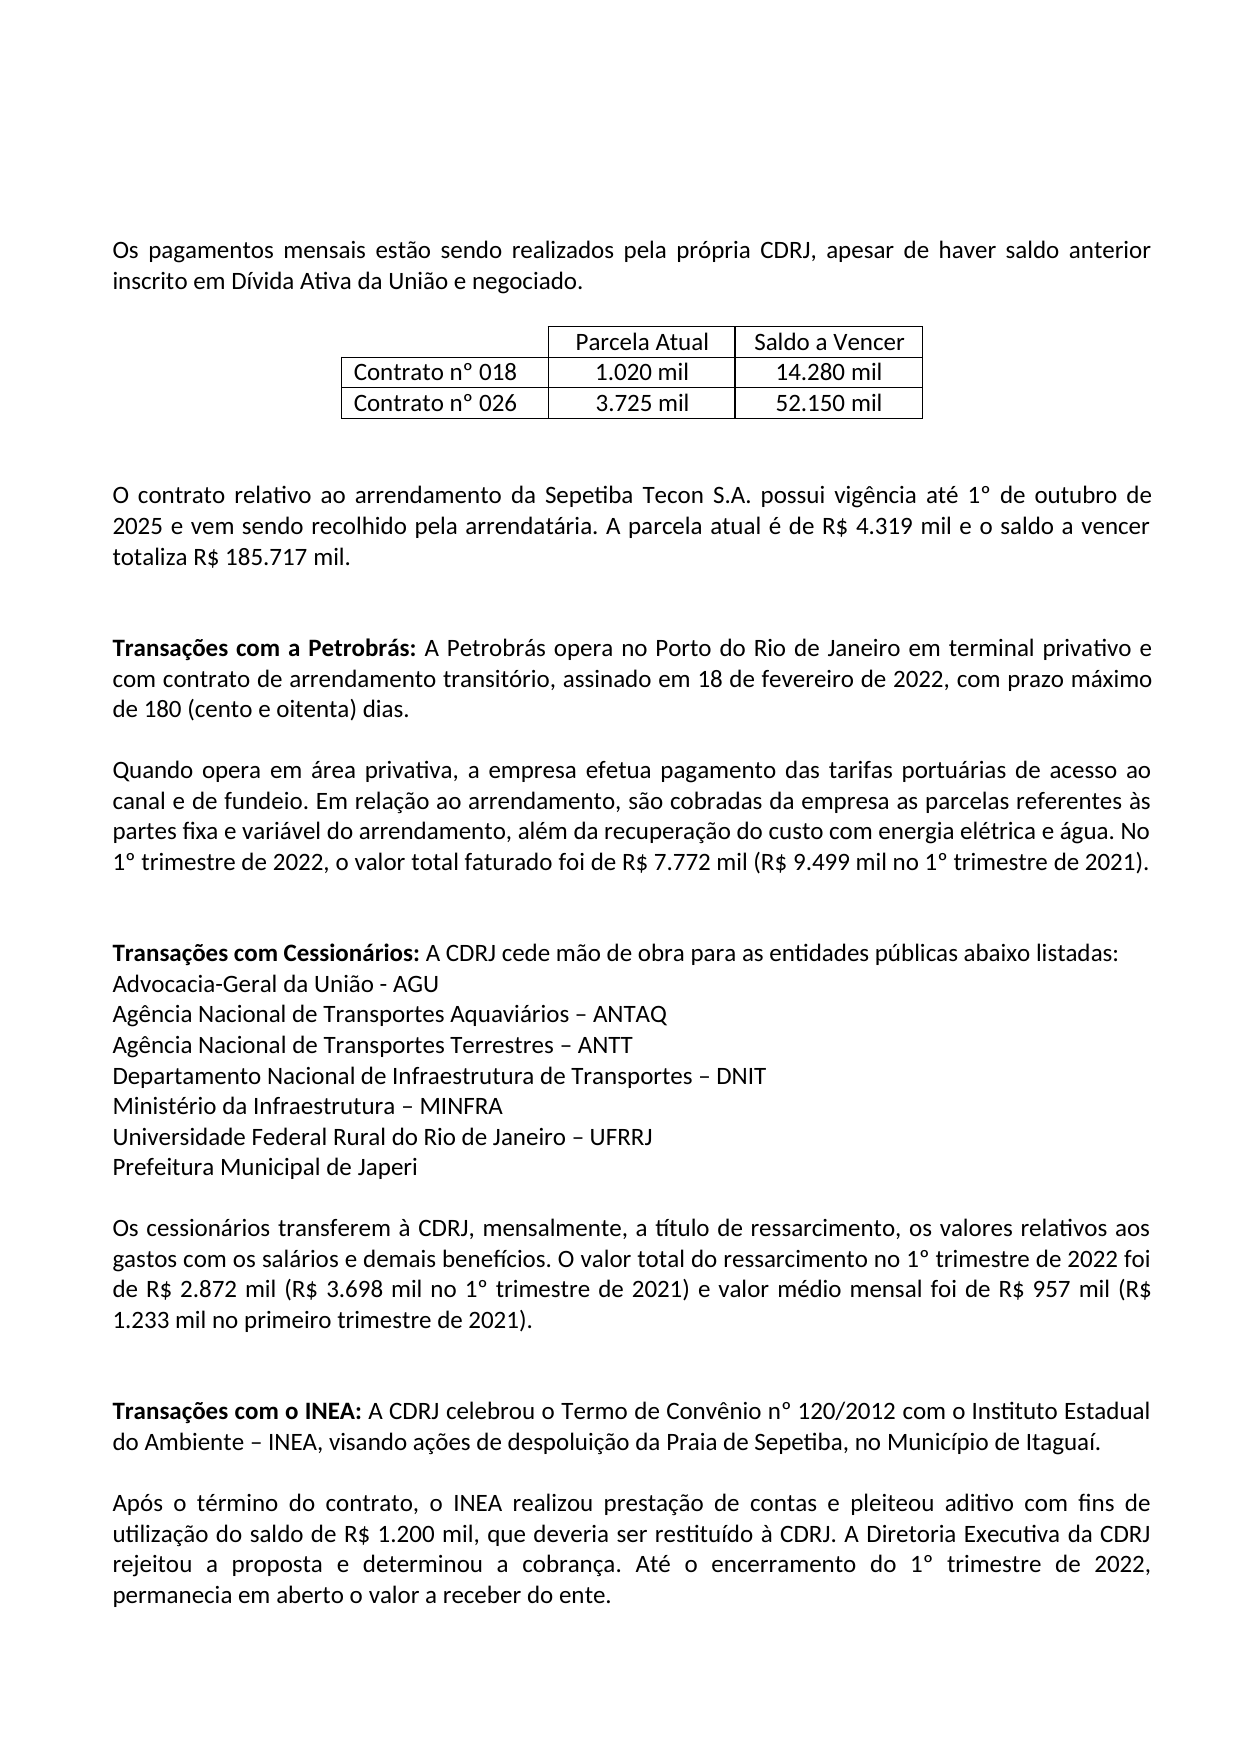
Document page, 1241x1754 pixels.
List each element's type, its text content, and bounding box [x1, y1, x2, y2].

text Após o término do contrato, o INEA realizou prestação de contas e pleiteou aditivo com fins de utilização do saldo de R$ 1.200 mil, que deveria ser restituído à CDRJ. A Diretoria Executiva da CDRJ rejeitou a proposta e determinou a cobrança. Até o encerramento do 1º trimestre de 2022, permanecia em aberto o valor a receber do ente. [112, 1487, 1152, 1609]
table_cell Contrato nº 026 [342, 388, 548, 418]
text Transações com a Petrobrás: A Petrobrás opera no Porto do Rio de Janeiro em terminal privativo e com contrato de arrendamento transitório, assinado em 18 de fevereiro de 2022, com prazo máximo de 180 (cento e oitenta) dias. [112, 632, 1152, 724]
text Os cessionários transferem à CDRJ, mensalmente, a título de ressarcimento, os valores relativos aos gastos com os salários e demais benefícios. O valor total do ressarcimento no 1º trimestre de 2022 foi de R$ 2.872 mil (R$ 3.698 mil no 1º trimestre de 2021) e valor médio mensal foi de R$ 957 mil (R$ 1.233 mil no primeiro trimestre de 2021). [112, 1212, 1152, 1334]
table_cell 3.725 mil [549, 388, 734, 418]
text Departamento Nacional de Infraestrutura de Transportes – DNIT Ministério da Infraestrutura – MINFRA [112, 1060, 768, 1121]
table_header Saldo a Vencer [736, 327, 922, 357]
text Transações com o INEA: A CDRJ celebrou o Termo de Convênio nº 120/2012 com o Instituto Estadual do Ambiente – INEA, visando ações de despoluição da Praia de Sepetiba, no Município de Itaguaí. [112, 1395, 1154, 1456]
table_header [342, 326, 548, 357]
table_cell Contrato nº 018 [342, 358, 548, 387]
text Quando opera em área privativa, a empresa efetua pagamento das tarifas portuárias de acesso ao canal e de fundeio. Em relação ao arrendamento, são cobradas da empresa as parcelas referentes às partes fixa e variável do arrendamento, além da recuperação do custo com energia elétrica e água. No 1º trimestre de 2022, o valor total faturado foi de R$ 7.772 mil (R$ 9.499 mil no 1º trimestre de 2021). [112, 754, 1152, 877]
text O contrato relativo ao arrendamento da Sepetiba Tecon S.A. possui vigência até 1º de outubro de 2025 e vem sendo recolhido pela arrendatária. A parcela atual é de R$ 4.319 mil e o saldo a vencer totaliza R$ 185.717 mil. [112, 480, 1152, 571]
text Os pagamentos mensais estão sendo realizados pela própria CDRJ, apesar de haver saldo anterior inscrito em Dívida Ativa da União e negociado. [112, 235, 1152, 296]
table_header Parcela Atual [549, 327, 734, 357]
text Transações com Cessionários: A CDRJ cede mão de obra para as entidades públicas abaixo listadas: Advocacia-Geral da União - AGU [112, 937, 1120, 998]
table_cell 52.150 mil [736, 388, 922, 418]
table_cell 1.020 mil [549, 358, 734, 387]
table_cell 14.280 mil [736, 358, 922, 387]
text Agência Nacional de Transportes Aquaviários – ANTAQ Agência Nacional de Transportes Terrestres – ANTT [112, 998, 669, 1059]
text Universidade Federal Rural do Rio de Janeiro – UFRRJ Prefeitura Municipal de Japeri [112, 1121, 654, 1182]
